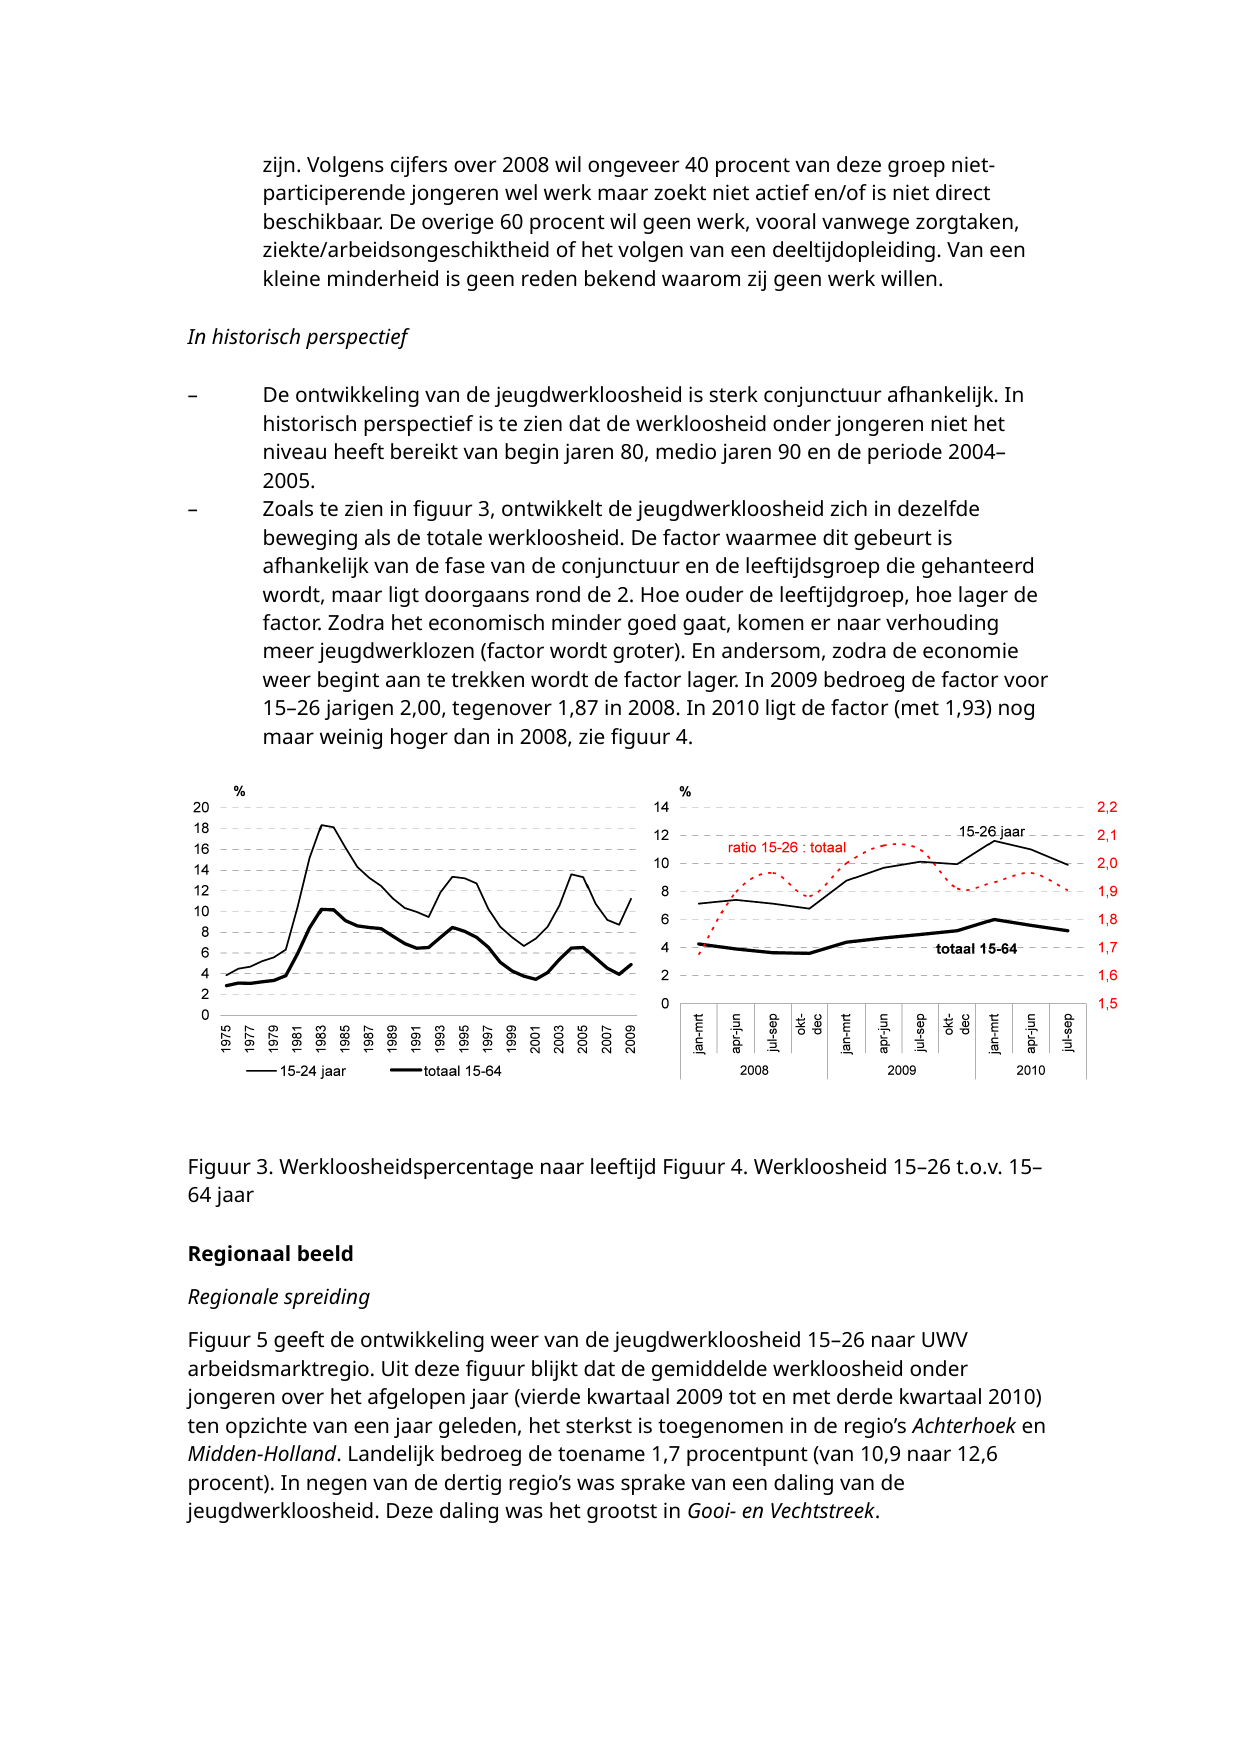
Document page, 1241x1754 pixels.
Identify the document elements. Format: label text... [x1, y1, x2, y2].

text Figuur 3. Werkloosheidspercentage naar leeftijd Figuur 4. Werkloosheid 15–26 t.o.v. 15–64 jaar [187, 1152, 1053, 1209]
list Zoals te zien in figuur 3, ontwikkelt de jeugdwerkloosheid zich in dezelfde beweging als de totale werkloosheid. De factor waarmee dit gebeurt is afhankelijk van de fase van de conjunctuur en de leeftijdsgroep die gehanteerd wordt, maar ligt doorgaans rond de 2. Hoe ouder de leeftijdgroep, hoe lager de factor. Zodra het economisch minder goed gaat, komen er naar verhouding meer jeugdwerklozen (factor wordt groter). En andersom, zodra de economie weer begint aan te trekken wordt de factor lager. In 2009 bedroeg de factor voor 15–26 jarigen 2,00, tegenover 1,87 in 2008. In 2010 ligt de factor (met 1,93) nog maar weinig hoger dan in 2008, zie figuur 4. [187, 494, 1053, 750]
text In historisch perspectief [187, 322, 1053, 351]
text Regionaal beeld [187, 1239, 1053, 1267]
list De ontwikkeling van de jeugdwerkloosheid is sterk conjunctuur afhankelijk. In historisch perspectief is te zien dat de werkloosheid onder jongeren niet het niveau heeft bereikt van begin jaren 80, medio jaren 90 en de periode 2004–2005. [187, 381, 1053, 494]
text Figuur 5 geeft de ontwikkeling weer van de jeugdwerkloosheid 15–26 naar UWV arbeidsmarktregio. Uit deze figuur blijkt dat de gemiddelde werkloosheid onder jongeren over het afgelopen jaar (vierde kwartaal 2009 tot en met derde kwartaal 2010) ten opzichte van een jaar geleden, het sterkst is toegenomen in de regio’s Achterhoek en Midden-Holland. Landelijk bedroeg de toename 1,7 procentpunt (van 10,9 naar 12,6 procent). In negen van de dertig regio’s was sprake van een daling van de jeugdwerkloosheid. Deze daling was het grootst in Gooi- en Vechtstreek. [187, 1326, 1053, 1524]
text Regionale spreiding [187, 1282, 1053, 1311]
list zijn. Volgens cijfers over 2008 wil ongeveer 40 procent van deze groep niet-participerende jongeren wel werk maar zoekt niet actief en/of is niet direct beschikbaar. De overige 60 procent wil geen werk, vooral vanwege zorgtaken, ziekte/arbeidsongeschiktheid of het volgen van een deeltijdopleiding. Van een kleine minderheid is geen reden bekend waarom zij geen werk willen. [187, 150, 1053, 292]
picture [187, 780, 1122, 1094]
